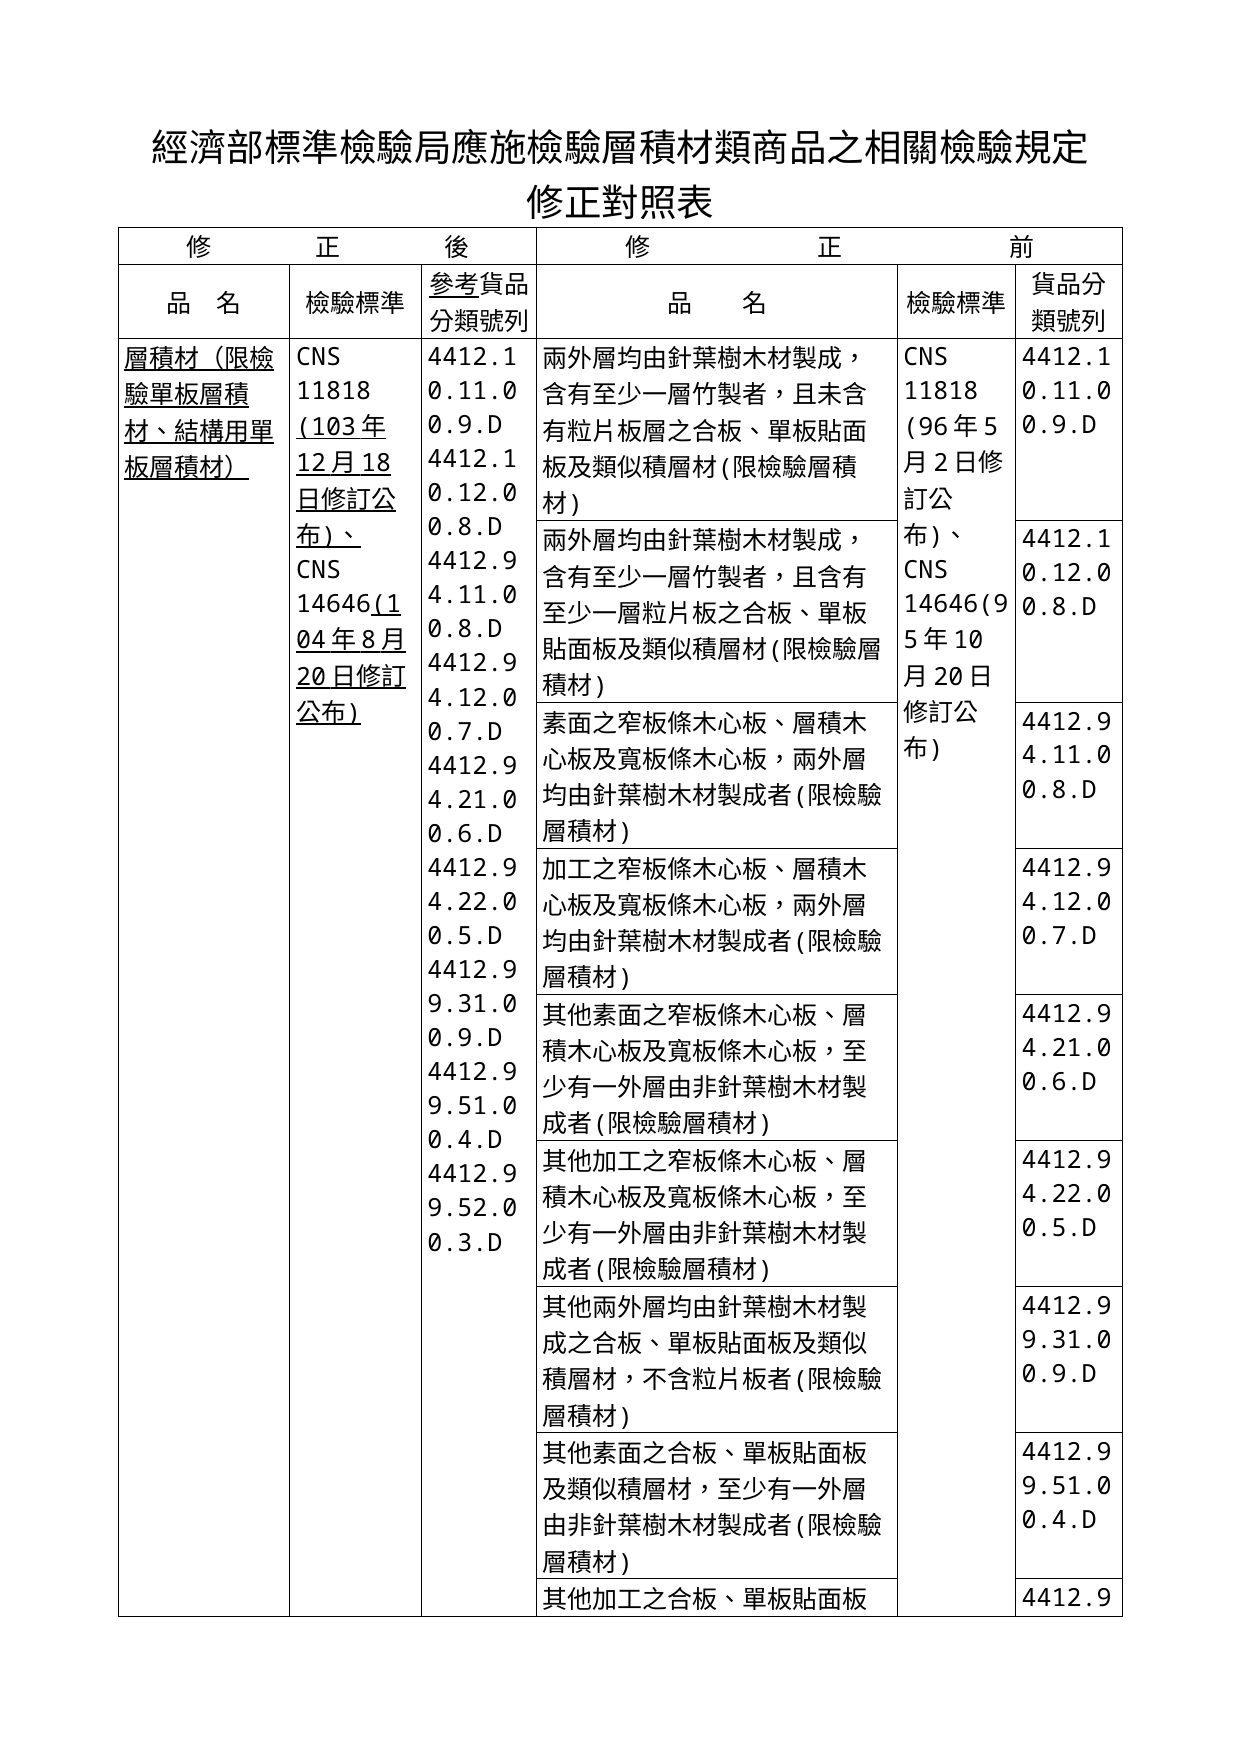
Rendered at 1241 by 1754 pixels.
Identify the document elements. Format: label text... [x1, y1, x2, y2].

table_cell 兩外層均由針葉樹木材製成，含有至少一層竹製者，且未含有粒片板層之合板、單板貼面板及類似積層材(限檢驗層積材) [537, 339, 897, 520]
table_cell 4412.10.11.00.9.D 4412.10.12.00.8.D 4412.94.11.00.8.D 4412.94.12.00.7.D 4412.94.21.00.6.D 4412.94.22.00.5.D 4412.99.31.00.9.D 4412.99.51.00.4.D 4412.99.52.00.3.D [422, 339, 536, 1616]
table_cell 貨品分類號列 [1016, 265, 1122, 337]
table_cell 品 名 [119, 265, 289, 337]
table_cell CNS 11818 (96年5月2日修訂公布)、 CNS 14646(95年10月20日修訂公布) [898, 339, 1015, 1616]
table_cell 4412.99.31.00.9.D [1016, 1287, 1122, 1432]
table_cell 4412.94.12.00.7.D [1016, 849, 1122, 994]
text 經濟部標準檢驗局應施檢驗層積材類商品之相關檢驗規定 [118, 118, 1122, 172]
table_cell 兩外層均由針葉樹木材製成，含有至少一層竹製者，且含有至少一層粒片板之合板、單板貼面板及類似積層材(限檢驗層積材) [537, 521, 897, 702]
table_cell 其他加工之合板、單板貼面板 [537, 1579, 897, 1616]
table_cell 4412.9 [1016, 1579, 1122, 1616]
table_cell 4412.10.11.00.9.D [1016, 339, 1122, 520]
table_header 修正後 [119, 228, 536, 264]
table_cell 層積材（限檢驗單板層積材、結構用單板層積材） [119, 339, 289, 1616]
text 修正對照表 [118, 172, 1122, 227]
table_cell 檢驗標準 [898, 265, 1015, 337]
table_cell 4412.99.51.00.4.D [1016, 1433, 1122, 1578]
table_header 修正前 [537, 228, 1122, 264]
table_cell 4412.10.12.00.8.D [1016, 521, 1122, 702]
table_cell 其他加工之窄板條木心板、層積木心板及寬板條木心板，至少有一外層由非針葉樹木材製成者(限檢驗層積材) [537, 1141, 897, 1286]
table_cell 4412.94.22.00.5.D [1016, 1141, 1122, 1286]
table_cell 其他兩外層均由針葉樹木材製成之合板、單板貼面板及類似積層材，不含粒片板者(限檢驗層積材) [537, 1287, 897, 1432]
table_cell 素面之窄板條木心板、層積木心板及寬板條木心板，兩外層均由針葉樹木材製成者(限檢驗層積材) [537, 703, 897, 848]
table_cell 品 名 [537, 265, 897, 337]
table_cell 其他素面之窄板條木心板、層積木心板及寬板條木心板，至少有一外層由非針葉樹木材製成者(限檢驗層積材) [537, 995, 897, 1140]
table_cell 參考貨品分類號列 [422, 265, 536, 337]
table_cell 4412.94.21.00.6.D [1016, 995, 1122, 1140]
table_cell 4412.94.11.00.8.D [1016, 703, 1122, 848]
table_cell 加工之窄板條木心板、層積木心板及寬板條木心板，兩外層均由針葉樹木材製成者(限檢驗層積材) [537, 849, 897, 994]
table_cell CNS 11818 (103年12月18日修訂公布)、 CNS 14646(104年8月20日修訂公布) [290, 339, 421, 1616]
table_cell 其他素面之合板、單板貼面板及類似積層材，至少有一外層由非針葉樹木材製成者(限檢驗層積材) [537, 1433, 897, 1578]
table_cell 檢驗標準 [290, 265, 421, 337]
